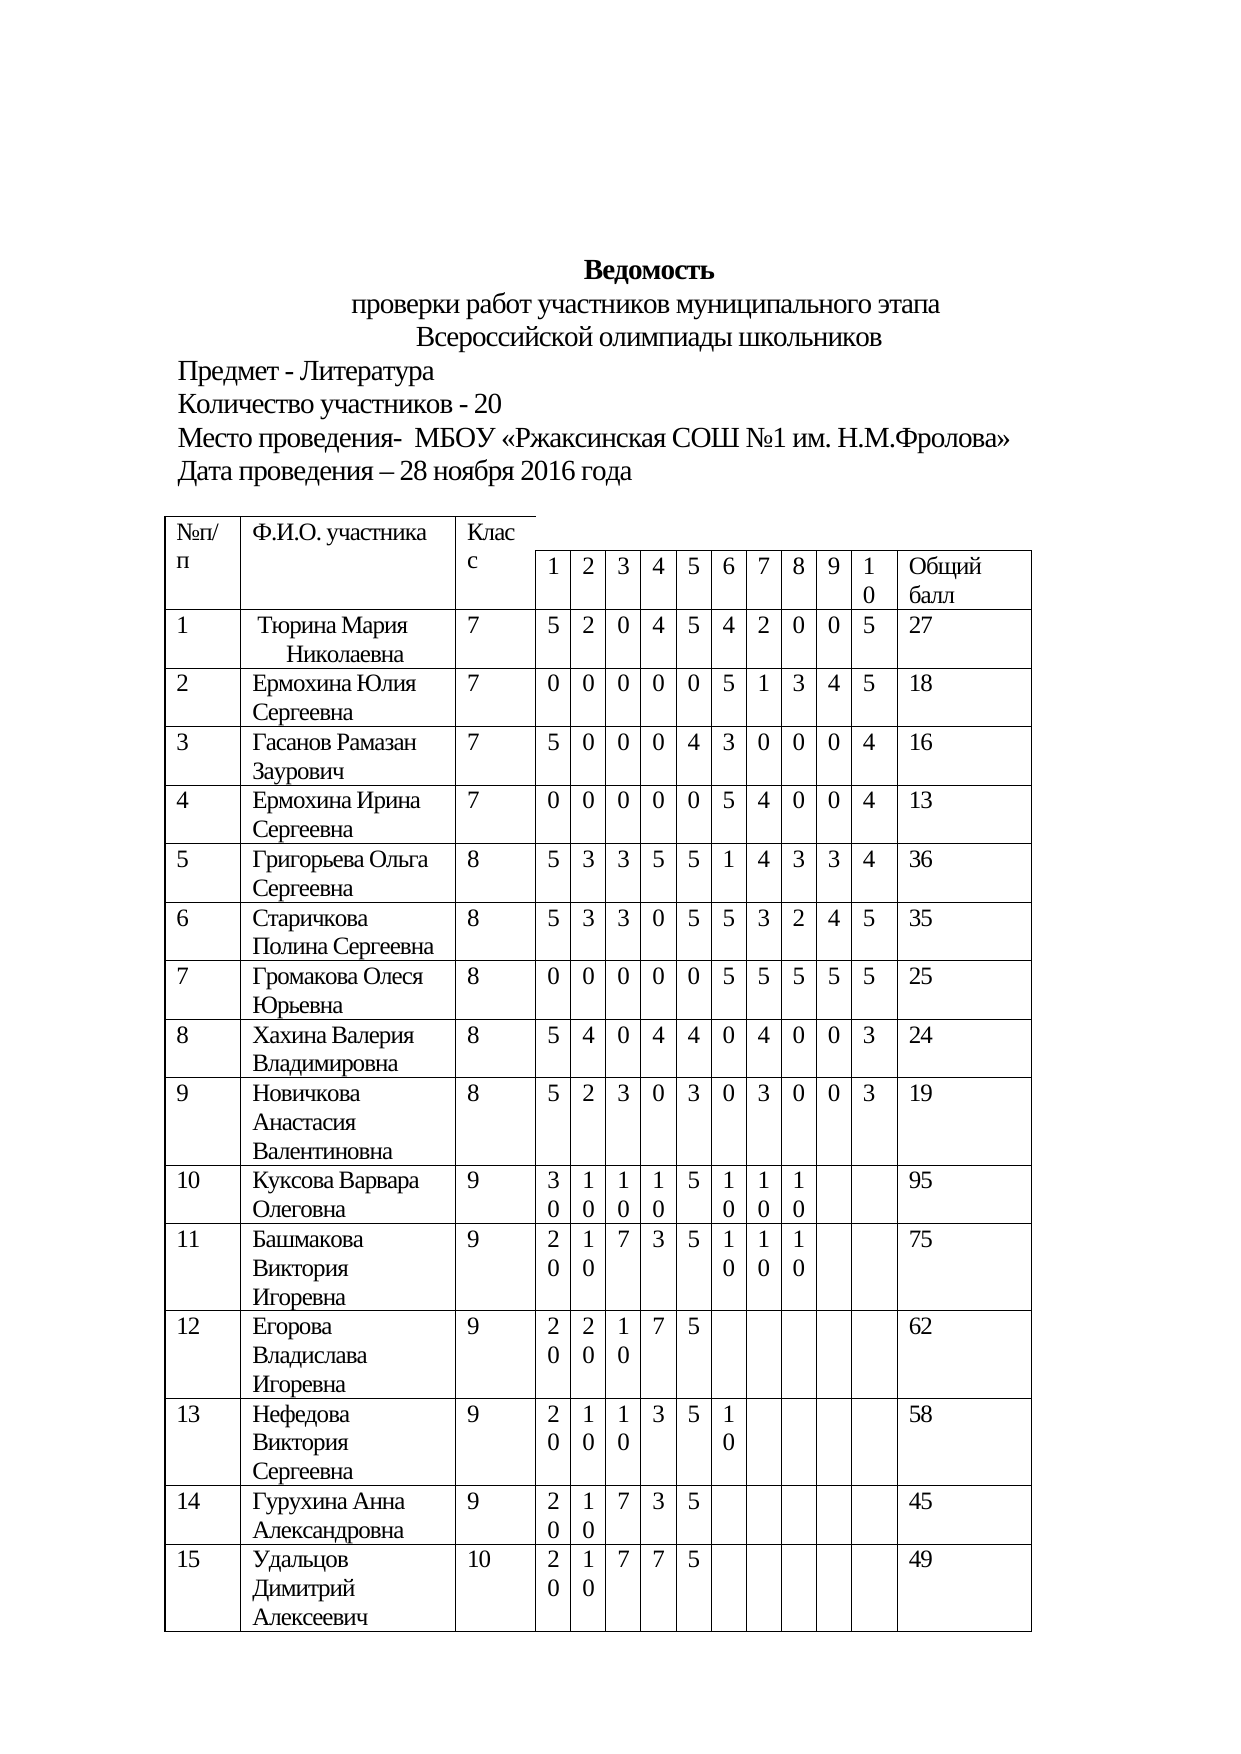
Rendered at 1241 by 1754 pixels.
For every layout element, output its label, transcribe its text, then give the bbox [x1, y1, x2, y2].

table_cell 20 [536, 1399, 570, 1485]
table_cell 5 [677, 844, 711, 902]
table_cell [712, 1486, 746, 1543]
table_cell [747, 1311, 781, 1398]
table_cell 0 [536, 961, 570, 1019]
table_cell 1 [536, 551, 570, 609]
table_cell 9 [166, 1078, 240, 1164]
table_cell 0 [606, 669, 640, 726]
table_cell 5 [852, 669, 897, 726]
table_cell 3 [712, 727, 746, 784]
table_cell 0 [677, 961, 711, 1019]
table_cell 0 [606, 786, 640, 843]
table_cell 5 [536, 727, 570, 784]
table_cell 5 [536, 1078, 570, 1164]
table_cell Хахина Валерия Владимировна [241, 1020, 455, 1077]
table_cell 0 [782, 727, 816, 784]
table_cell 4 [166, 786, 240, 843]
table_cell 7 [606, 1486, 640, 1543]
table_cell [712, 1545, 746, 1631]
table_cell [782, 1399, 816, 1485]
table_cell 1 [747, 669, 781, 726]
table_cell 0 [677, 669, 711, 726]
table_cell 8 [456, 903, 535, 960]
table_cell 9 [456, 1399, 535, 1485]
table_cell Громакова Олеся Юрьевна [241, 961, 455, 1019]
table_cell 10 [571, 1399, 605, 1485]
table_cell 35 [898, 903, 1031, 960]
table_cell 0 [747, 727, 781, 784]
table_cell Гурухина Анна Александровна [241, 1486, 455, 1543]
table_cell 3 [852, 1078, 897, 1164]
table_cell 10 [571, 1166, 605, 1223]
table_cell 58 [898, 1399, 1031, 1485]
table_cell 4 [712, 610, 746, 667]
table_cell 9 [456, 1311, 535, 1398]
table_cell 0 [536, 669, 570, 726]
table_cell 20 [571, 1311, 605, 1398]
table_cell 3 [571, 903, 605, 960]
table_cell 7 [641, 1311, 676, 1398]
table_cell 8 [782, 551, 816, 609]
table_cell 3 [677, 1078, 711, 1164]
table_cell 18 [898, 669, 1031, 726]
table_cell 5 [712, 903, 746, 960]
table_cell [817, 1486, 851, 1543]
table_cell 10 [712, 1399, 746, 1485]
text Всероссийской олимпиады школьников [177, 319, 1122, 353]
table_cell 0 [817, 1020, 851, 1077]
text Предмет - Литература [177, 353, 1122, 386]
table_cell 3 [606, 1078, 640, 1164]
table_cell 3 [606, 551, 640, 609]
table_cell 5 [677, 1399, 711, 1485]
table_cell 3 [606, 844, 640, 902]
table_cell 20 [536, 1545, 570, 1631]
table_cell 4 [852, 844, 897, 902]
table_cell 5 [536, 610, 570, 667]
table_cell 5 [852, 610, 897, 667]
table_cell 10 [571, 1545, 605, 1631]
table_cell [782, 1486, 816, 1543]
table_cell 3 [571, 844, 605, 902]
table_cell 6 [166, 903, 240, 960]
table_cell 8 [456, 961, 535, 1019]
table_cell 10 [571, 1224, 605, 1310]
table_header [536, 516, 1031, 550]
table_cell 7 [456, 610, 535, 667]
table_cell 5 [536, 1020, 570, 1077]
table_cell 10 [747, 1224, 781, 1310]
table_cell 0 [712, 1078, 746, 1164]
table_cell 10 [571, 1486, 605, 1543]
table_cell 10 [641, 1166, 676, 1223]
text Дата проведения – 28 ноября 2016 года [177, 453, 1122, 487]
table_cell 3 [606, 903, 640, 960]
table_cell 5 [677, 610, 711, 667]
table_cell 0 [571, 786, 605, 843]
table_cell 13 [166, 1399, 240, 1485]
table_cell [782, 1311, 816, 1398]
table_cell 24 [898, 1020, 1031, 1077]
table_cell 7 [456, 727, 535, 784]
table_cell 4 [817, 903, 851, 960]
table_cell 4 [677, 1020, 711, 1077]
table_cell Нефедова Виктория Сергеевна [241, 1399, 455, 1485]
table_cell 3 [817, 844, 851, 902]
table_cell Куксова Варвара Олеговна [241, 1166, 455, 1223]
table_cell [852, 1166, 897, 1223]
table_cell 3 [641, 1224, 676, 1310]
table_cell 1 [166, 610, 240, 667]
table_cell 95 [898, 1166, 1031, 1223]
table_cell 2 [571, 610, 605, 667]
table_cell 15 [166, 1545, 240, 1631]
table_cell [817, 1399, 851, 1485]
table_cell 5 [536, 903, 570, 960]
table_cell 3 [747, 903, 781, 960]
table_cell 11 [166, 1224, 240, 1310]
table_cell 20 [536, 1311, 570, 1398]
table_cell 19 [898, 1078, 1031, 1164]
table_cell 8 [456, 1078, 535, 1164]
table_cell 49 [898, 1545, 1031, 1631]
table_cell 0 [782, 1020, 816, 1077]
table_cell 5 [166, 844, 240, 902]
table_cell 4 [817, 669, 851, 726]
table_cell 3 [166, 727, 240, 784]
table_cell 13 [898, 786, 1031, 843]
table_cell 5 [677, 1166, 711, 1223]
table_cell 5 [536, 844, 570, 902]
table_cell 5 [712, 961, 746, 1019]
table_cell 10 [782, 1224, 816, 1310]
table_cell 0 [817, 786, 851, 843]
table_cell 10 [782, 1166, 816, 1223]
table_cell 8 [456, 1020, 535, 1077]
table_cell Общий балл [898, 551, 1031, 609]
table_cell 20 [536, 1486, 570, 1543]
table_cell 10 [606, 1399, 640, 1485]
table_cell [817, 1545, 851, 1631]
table_cell 0 [641, 1078, 676, 1164]
table_cell 7 [166, 961, 240, 1019]
table_cell 0 [677, 786, 711, 843]
table_cell 75 [898, 1224, 1031, 1310]
table_cell Григорьева Ольга Сергеевна [241, 844, 455, 902]
table_cell 3 [747, 1078, 781, 1164]
table_cell 0 [606, 961, 640, 1019]
table_cell 5 [677, 551, 711, 609]
table_cell [852, 1224, 897, 1310]
table_cell 5 [747, 961, 781, 1019]
table_cell 12 [166, 1311, 240, 1398]
table_cell [747, 1399, 781, 1485]
table_cell 2 [571, 1078, 605, 1164]
table_cell 5 [641, 844, 676, 902]
table_cell 0 [606, 1020, 640, 1077]
table_cell 0 [606, 610, 640, 667]
table_cell 25 [898, 961, 1031, 1019]
table_cell 10 [606, 1166, 640, 1223]
table_cell 10 [852, 551, 897, 609]
table_cell 5 [712, 669, 746, 726]
table_cell 10 [747, 1166, 781, 1223]
table_cell 0 [641, 786, 676, 843]
table_cell Новичкова Анастасия Валентиновна [241, 1078, 455, 1164]
table_cell 9 [456, 1486, 535, 1543]
table_cell 3 [782, 669, 816, 726]
table_cell 5 [677, 1311, 711, 1398]
table_cell 0 [571, 669, 605, 726]
table_cell 0 [817, 727, 851, 784]
table_cell 14 [166, 1486, 240, 1543]
table_cell 4 [747, 1020, 781, 1077]
table_cell 0 [782, 786, 816, 843]
table_cell 16 [898, 727, 1031, 784]
table_cell [747, 1486, 781, 1543]
table_cell Гасанов Рамазан Заурович [241, 727, 455, 784]
table_cell Егорова Владислава Игоревна [241, 1311, 455, 1398]
table_cell 30 [536, 1166, 570, 1223]
text Количество участников - 20 [177, 386, 1122, 420]
table_cell Тюрина Мария Николаевна [241, 610, 455, 667]
table_cell 2 [747, 610, 781, 667]
table_cell 0 [782, 610, 816, 667]
table_cell 10 [712, 1224, 746, 1310]
table_cell 4 [571, 1020, 605, 1077]
table_cell 10 [166, 1166, 240, 1223]
table_cell 4 [852, 786, 897, 843]
table_cell 7 [456, 786, 535, 843]
table_cell 0 [641, 961, 676, 1019]
table_cell [817, 1224, 851, 1310]
table_cell 5 [677, 903, 711, 960]
table_cell [747, 1545, 781, 1631]
table_cell 4 [852, 727, 897, 784]
table_cell 62 [898, 1311, 1031, 1398]
table_cell 5 [677, 1545, 711, 1631]
text Ведомость [177, 252, 1122, 286]
table_cell Ермохина Ирина Сергеевна [241, 786, 455, 843]
table_cell 9 [456, 1166, 535, 1223]
table_cell 0 [641, 903, 676, 960]
table_cell 7 [606, 1224, 640, 1310]
table_cell Удальцов Димитрий Алексеевич [241, 1545, 455, 1631]
table_cell 5 [677, 1224, 711, 1310]
table_cell 4 [641, 551, 676, 609]
table_cell [852, 1486, 897, 1543]
table_cell [852, 1399, 897, 1485]
table_cell 2 [782, 903, 816, 960]
table_cell 7 [456, 669, 535, 726]
table_cell 0 [606, 727, 640, 784]
table_cell 1 [712, 844, 746, 902]
table_header Ф.И.О. участника [241, 517, 455, 609]
table_cell 10 [712, 1166, 746, 1223]
table_cell 3 [641, 1486, 676, 1543]
text Место проведения- МБОУ «Ржаксинская СОШ №1 им. Н.М.Фролова» [177, 420, 1122, 453]
table_cell 0 [641, 727, 676, 784]
table_cell 36 [898, 844, 1031, 902]
table_cell [817, 1166, 851, 1223]
table_cell 0 [817, 1078, 851, 1164]
table_cell 5 [817, 961, 851, 1019]
table_cell 4 [641, 610, 676, 667]
table_cell [852, 1311, 897, 1398]
table_cell 8 [166, 1020, 240, 1077]
table_cell 2 [571, 551, 605, 609]
table_cell 5 [677, 1486, 711, 1543]
table_cell 7 [641, 1545, 676, 1631]
table_cell 0 [571, 961, 605, 1019]
table_cell 3 [782, 844, 816, 902]
text проверки работ участников муниципального этапа [177, 286, 1122, 319]
table_cell 45 [898, 1486, 1031, 1543]
table_cell Ермохина Юлия Сергеевна [241, 669, 455, 726]
table_cell 5 [782, 961, 816, 1019]
table_cell 5 [712, 786, 746, 843]
table_cell Башмакова Виктория Игоревна [241, 1224, 455, 1310]
table_cell 3 [852, 1020, 897, 1077]
table_cell 0 [536, 786, 570, 843]
table_cell 0 [817, 610, 851, 667]
table_cell 3 [641, 1399, 676, 1485]
table_cell Старичкова Полина Сергеевна [241, 903, 455, 960]
table_cell 2 [166, 669, 240, 726]
table_cell 4 [747, 844, 781, 902]
table_cell 9 [456, 1224, 535, 1310]
table_cell [712, 1311, 746, 1398]
table_cell 8 [456, 844, 535, 902]
table_cell 0 [782, 1078, 816, 1164]
table_cell [817, 1311, 851, 1398]
table_cell 10 [606, 1311, 640, 1398]
table_cell 0 [571, 727, 605, 784]
table_cell 5 [852, 961, 897, 1019]
table_cell 5 [852, 903, 897, 960]
table_cell 7 [747, 551, 781, 609]
table_cell 9 [817, 551, 851, 609]
table_cell 4 [677, 727, 711, 784]
table_cell [852, 1545, 897, 1631]
table_cell 0 [641, 669, 676, 726]
table_cell 4 [641, 1020, 676, 1077]
table_cell 20 [536, 1224, 570, 1310]
table_header Класс [456, 517, 536, 609]
table_cell 27 [898, 610, 1031, 667]
table_cell 4 [747, 786, 781, 843]
table_cell 6 [712, 551, 746, 609]
table_cell 0 [712, 1020, 746, 1077]
table_cell [782, 1545, 816, 1631]
table_header №п/п [166, 517, 240, 609]
table_cell 10 [456, 1545, 535, 1631]
table_cell 7 [606, 1545, 640, 1631]
